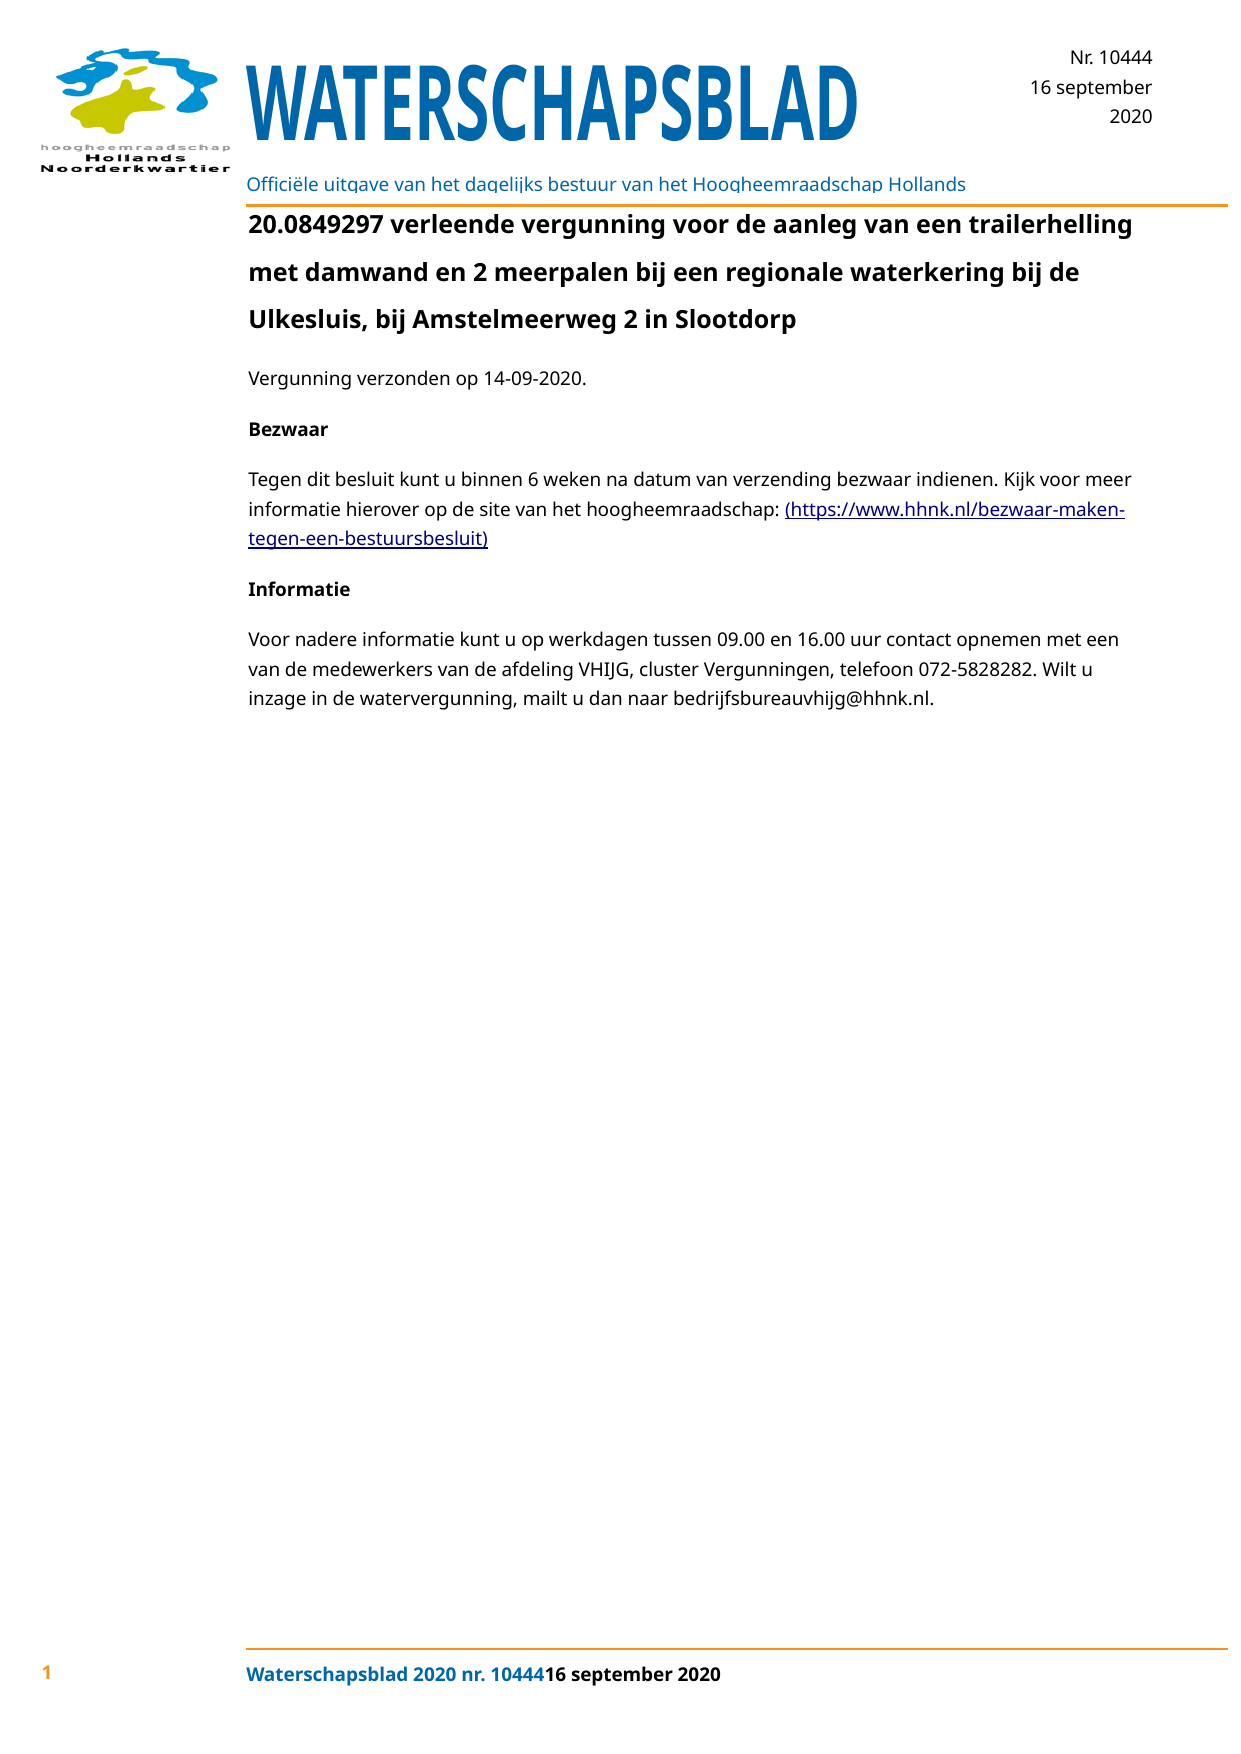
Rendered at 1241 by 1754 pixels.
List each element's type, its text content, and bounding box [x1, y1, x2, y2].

text Tegen dit besluit kunt u binnen 6 weken na datum van verzending bezwaar indienen. Kijk voor meer informatie hierover op de site van het hoogheemraadschap: (https://www.hhnk.nl/bezwaar-maken-tegen-een-bestuursbesluit) [248, 466, 1152, 551]
text Informatie [248, 576, 1152, 602]
text Voor nadere informatie kunt u op werkdagen tussen 09.00 en 16.00 uur contact opnemen met een van de medewerkers van de afdeling VHIJG, cluster Vergunningen, telefoon 072-5828282. Wilt u inzage in de watervergunning, mailt u dan naar bedrijfsbureauvhijg@hhnk.nl. [248, 626, 1152, 711]
text Bezwaar [248, 416, 1152, 442]
picture [41, 47, 231, 172]
text Vergunning verzonden op 14-09-2020. [248, 366, 1152, 391]
text 20.0849297 verleende vergunning voor de aanleg van een trailerhelling met damwand en 2 meerpalen bij een regionale waterkering bij de Ulkesluis, bij Amstelmeerweg 2 in Slootdorp [248, 207, 1152, 336]
